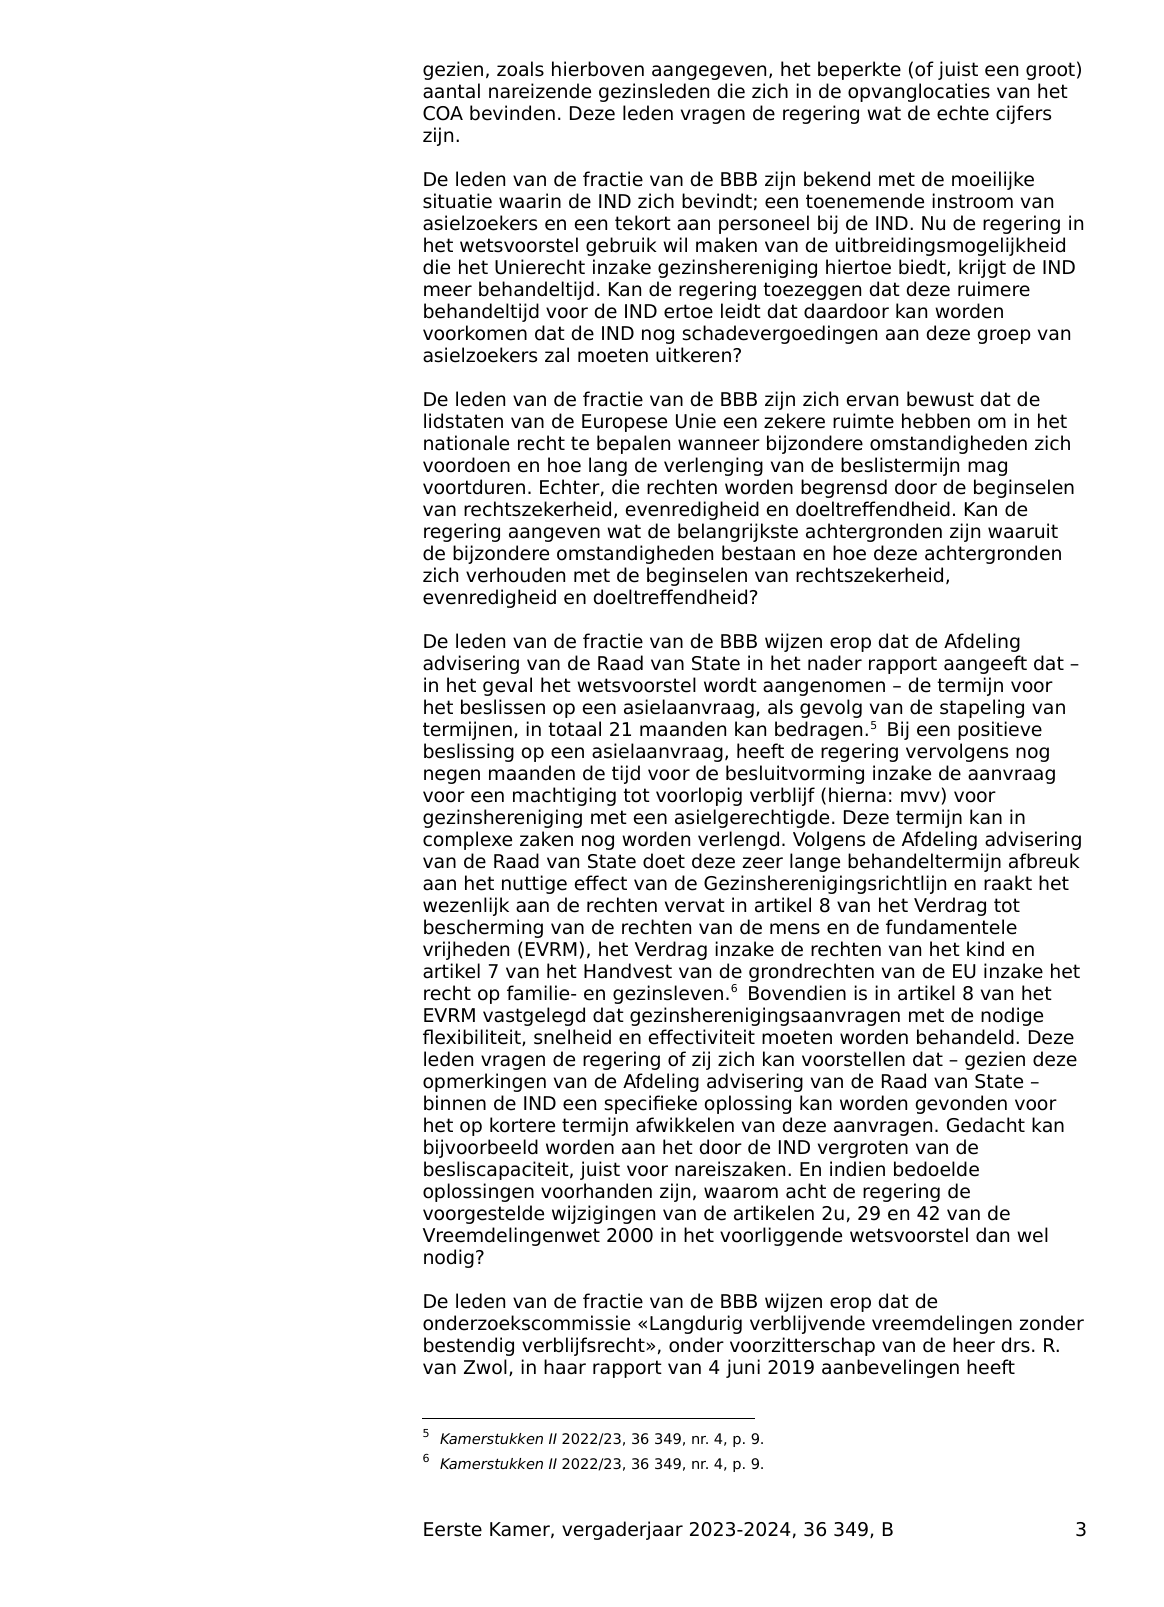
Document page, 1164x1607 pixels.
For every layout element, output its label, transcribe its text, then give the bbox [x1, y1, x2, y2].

text De leden van de fractie van de BBB wijzen erop dat de Afdeling advisering van de Raad van State in het nader rapport aangeeft dat – in het geval het wetsvoorstel wordt aangenomen – de termijn voor het beslissen op een asielaanvraag, als gevolg van de stapeling van termijnen, in totaal 21 maanden kan bedragen. Bij een positieve beslissing op een asielaanvraag, heeft de regering vervolgens nog negen maanden de tijd voor de besluitvorming inzake de aanvraag voor een machtiging tot voorlopig verblijf (hierna: mvv) voor gezinshereniging met een asielgerechtigde. Deze termijn kan in complexe zaken nog worden verlengd. Volgens de Afdeling advisering van de Raad van State doet deze zeer lange behandeltermijn afbreuk aan het nuttige effect van de Gezinsherenigingsrichtlijn en raakt het wezenlijk aan de rechten vervat in artikel 8 van het Verdrag tot bescherming van de rechten van de mens en de fundamentele vrijheden (EVRM), het Verdrag inzake de rechten van het kind en artikel 7 van het Handvest van de grondrechten van de EU inzake het recht op familie- en gezinsleven. Bovendien is in artikel 8 van het EVRM vastgelegd dat gezinsherenigingsaanvragen met de nodige flexibiliteit, snelheid en effectiviteit moeten worden behandeld. Deze leden vragen de regering of zij zich kan voorstellen dat – gezien deze opmerkingen van de Afdeling advisering van de Raad van State – binnen de IND een specifieke oplossing kan worden gevonden voor het op kortere termijn afwikkelen van deze aanvragen. Gedacht kan bijvoorbeeld worden aan het door de IND vergroten van de besliscapaciteit, juist voor nareiszaken. En indien bedoelde oplossingen voorhanden zijn, waarom acht de regering de voorgestelde wijzigingen van de artikelen 2u, 29 en 42 van de Vreemdelingenwet 2000 in het voorliggende wetsvoorstel dan wel nodig? [422, 631, 1087, 1268]
text De leden van de fractie van de BBB zijn bekend met de moeilijke situatie waarin de IND zich bevindt; een toenemende instroom van asielzoekers en een tekort aan personeel bij de IND. Nu de regering in het wetsvoorstel gebruik wil maken van de uitbreidingsmogelijkheid die het Unierecht inzake gezinshereniging hiertoe biedt, krijgt de IND meer behandeltijd. Kan de regering toezeggen dat deze ruimere behandeltijd voor de IND ertoe leidt dat daardoor kan worden voorkomen dat de IND nog schadevergoedingen aan deze groep van asielzoekers zal moeten uitkeren? [422, 169, 1087, 367]
text gezien, zoals hierboven aangegeven, het beperkte (of juist een groot) aantal nareizende gezinsleden die zich in de opvanglocaties van het COA bevinden. Deze leden vragen de regering wat de echte cijfers zijn. [422, 59, 1087, 147]
text De leden van de fractie van de BBB zijn zich ervan bewust dat de lidstaten van de Europese Unie een zekere ruimte hebben om in het nationale recht te bepalen wanneer bijzondere omstandigheden zich voordoen en hoe lang de verlenging van de beslistermijn mag voortduren. Echter, die rechten worden begrensd door de beginselen van rechtszekerheid, evenredigheid en doeltreffendheid. Kan de regering aangeven wat de belangrijkste achtergronden zijn waaruit de bijzondere omstandigheden bestaan en hoe deze achtergronden zich verhouden met de beginselen van rechtszekerheid, evenredigheid en doeltreffendheid? [422, 389, 1087, 609]
text De leden van de fractie van de BBB wijzen erop dat de onderzoekscommissie «Langdurig verblijvende vreemdelingen zonder bestendig verblijfsrecht», onder voorzitterschap van de heer drs. R. van Zwol, in haar rapport van 4 juni 2019 aanbevelingen heeft [422, 1291, 1087, 1379]
text Kamerstukken II 2022/23, 36 349, nr. 4, p. 9. [422, 1427, 1087, 1449]
text Kamerstukken II 2022/23, 36 349, nr. 4, p. 9. [422, 1452, 1087, 1474]
